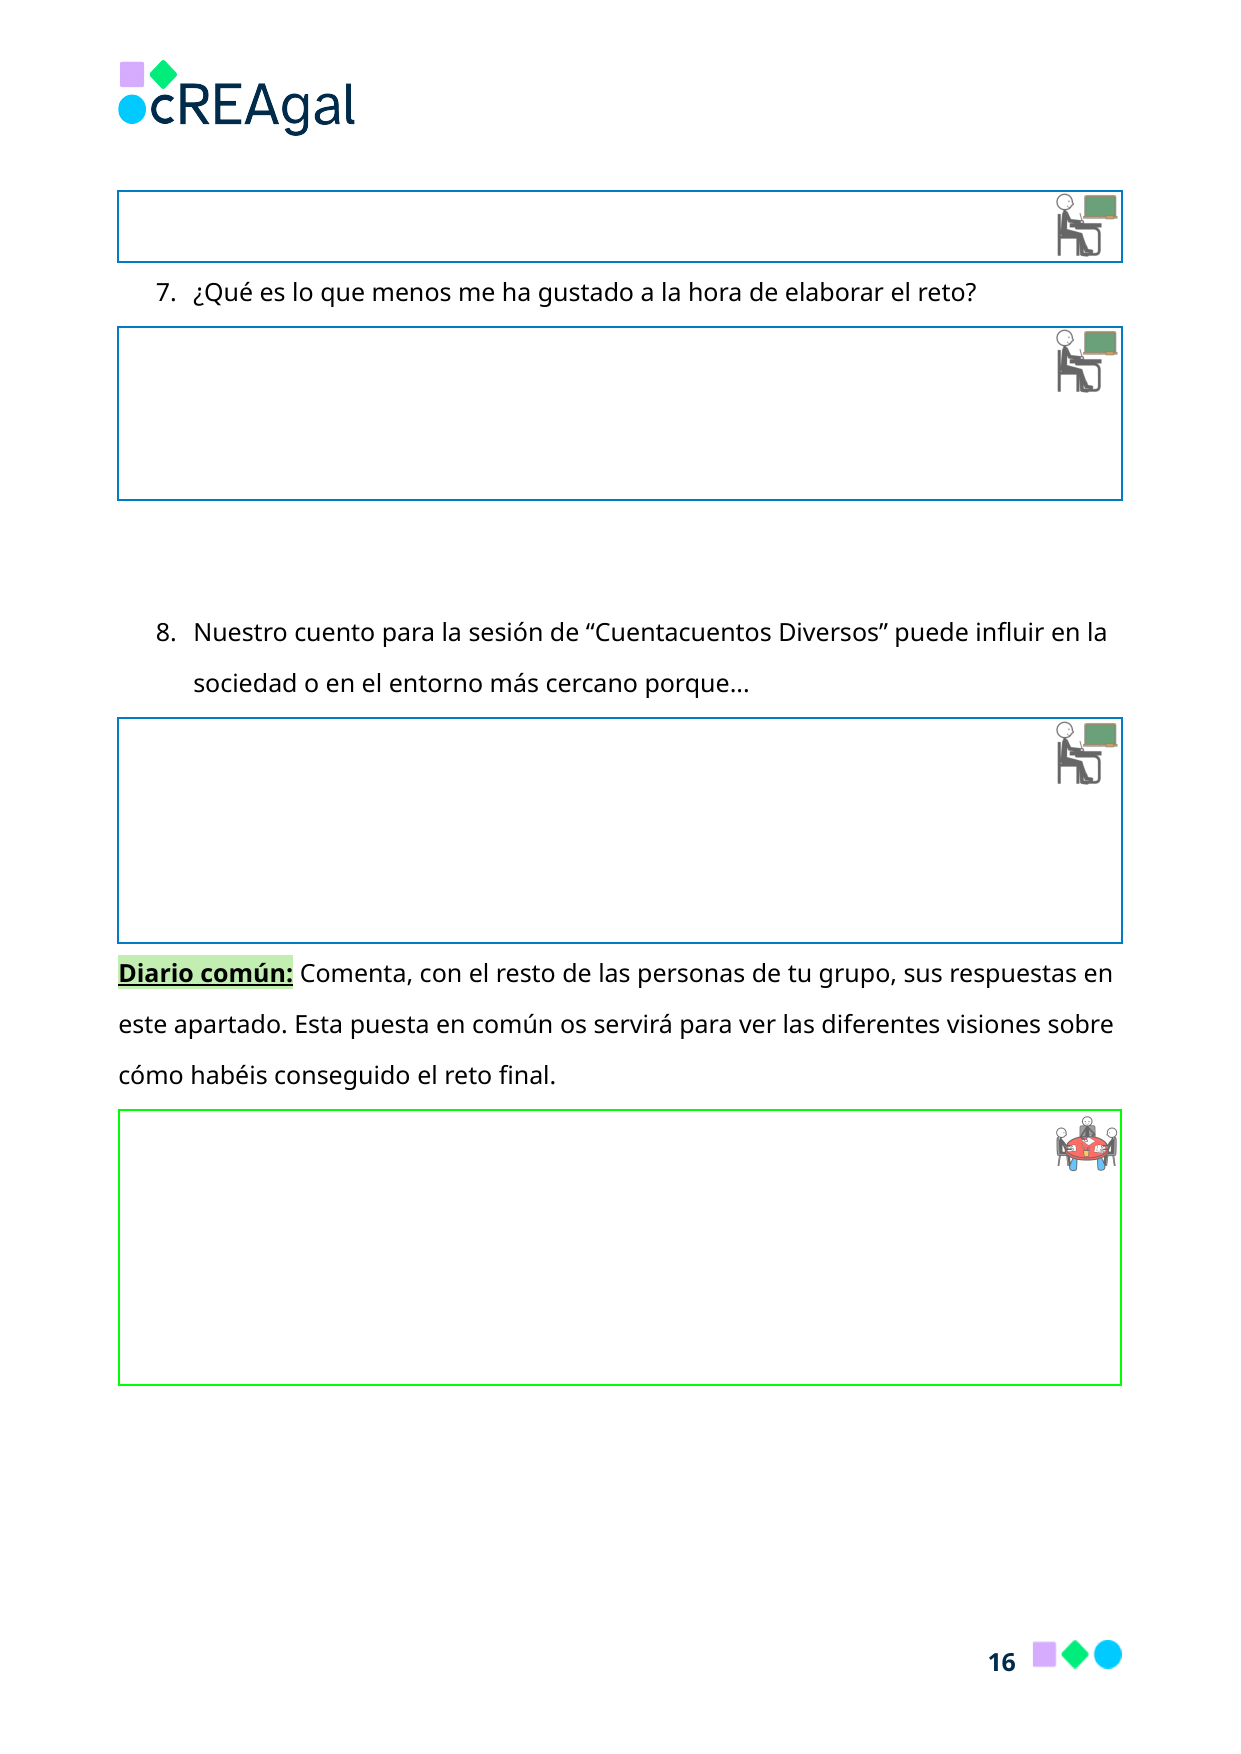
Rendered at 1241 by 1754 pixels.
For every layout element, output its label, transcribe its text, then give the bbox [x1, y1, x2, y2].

table_header [120, 1111, 1120, 1384]
text Diario común: Comenta, con el resto de las personas de tu grupo, sus respuestas en este apartado. Esta puesta en común os servirá para ver las diferentes visiones sobre cómo habéis conseguido el reto final. [118, 955, 1122, 1092]
list Nuestro cuento para la sesión de “Cuentacuentos Diversos” puede influir en la sociedad o en el entorno más cercano porque... [156, 615, 1122, 700]
table_header [119, 328, 1121, 499]
picture [1111, 1657, 1122, 1669]
picture [1032, 1640, 1105, 1669]
table_header [119, 192, 1121, 261]
picture [118, 60, 355, 136]
picture [1112, 1640, 1122, 1651]
list ¿Qué es lo que menos me ha gustado a la hora de elaborar el reto? [156, 275, 1122, 309]
table_header [119, 719, 1121, 942]
